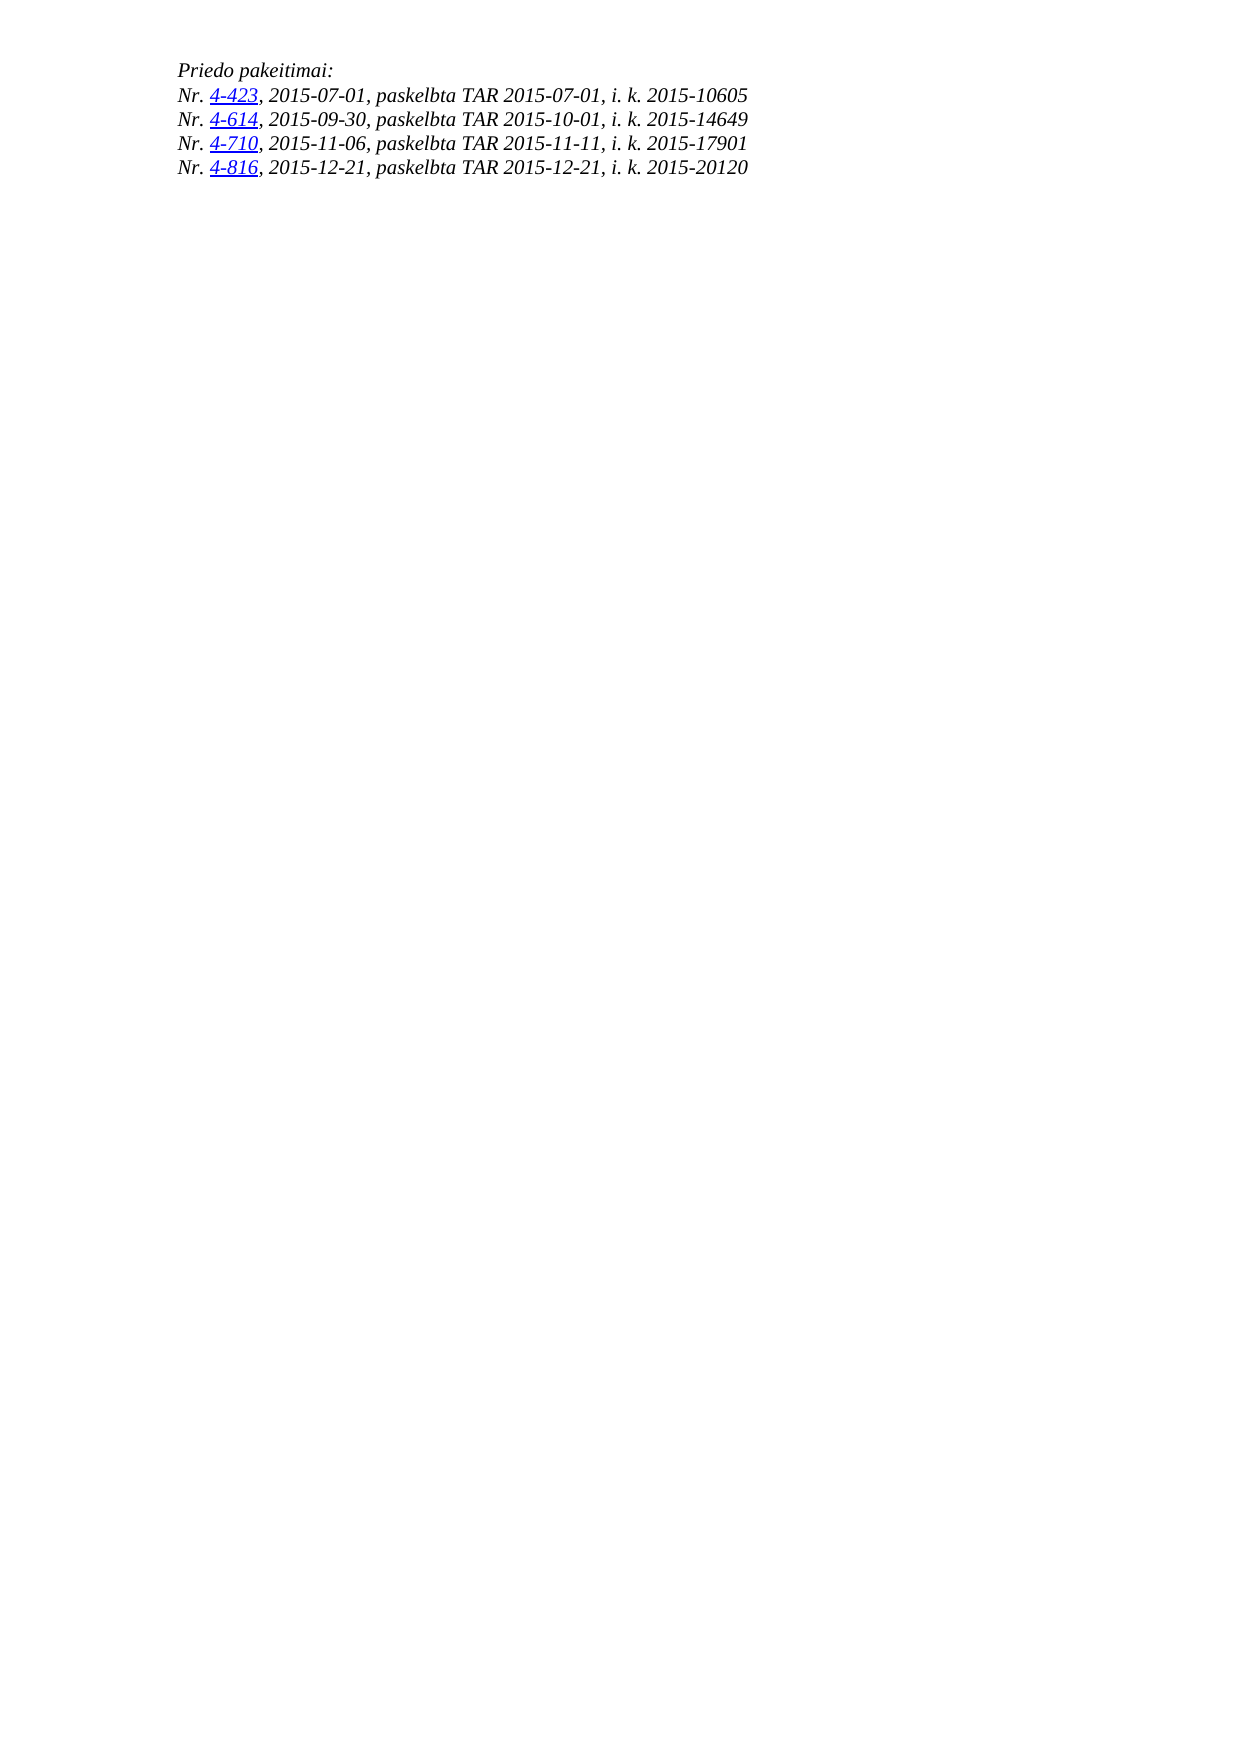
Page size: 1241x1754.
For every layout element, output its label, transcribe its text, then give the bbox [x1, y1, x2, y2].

text Priedo pakeitimai: [177, 58, 1167, 82]
text Nr. 4-614, 2015-09-30, paskelbta TAR 2015-10-01, i. k. 2015-14649 [177, 107, 1167, 131]
text Nr. 4-816, 2015-12-21, paskelbta TAR 2015-12-21, i. k. 2015-20120 [177, 155, 1167, 179]
text Nr. 4-423, 2015-07-01, paskelbta TAR 2015-07-01, i. k. 2015-10605 [177, 82, 1167, 107]
text Nr. 4-710, 2015-11-06, paskelbta TAR 2015-11-11, i. k. 2015-17901 [177, 131, 1167, 155]
